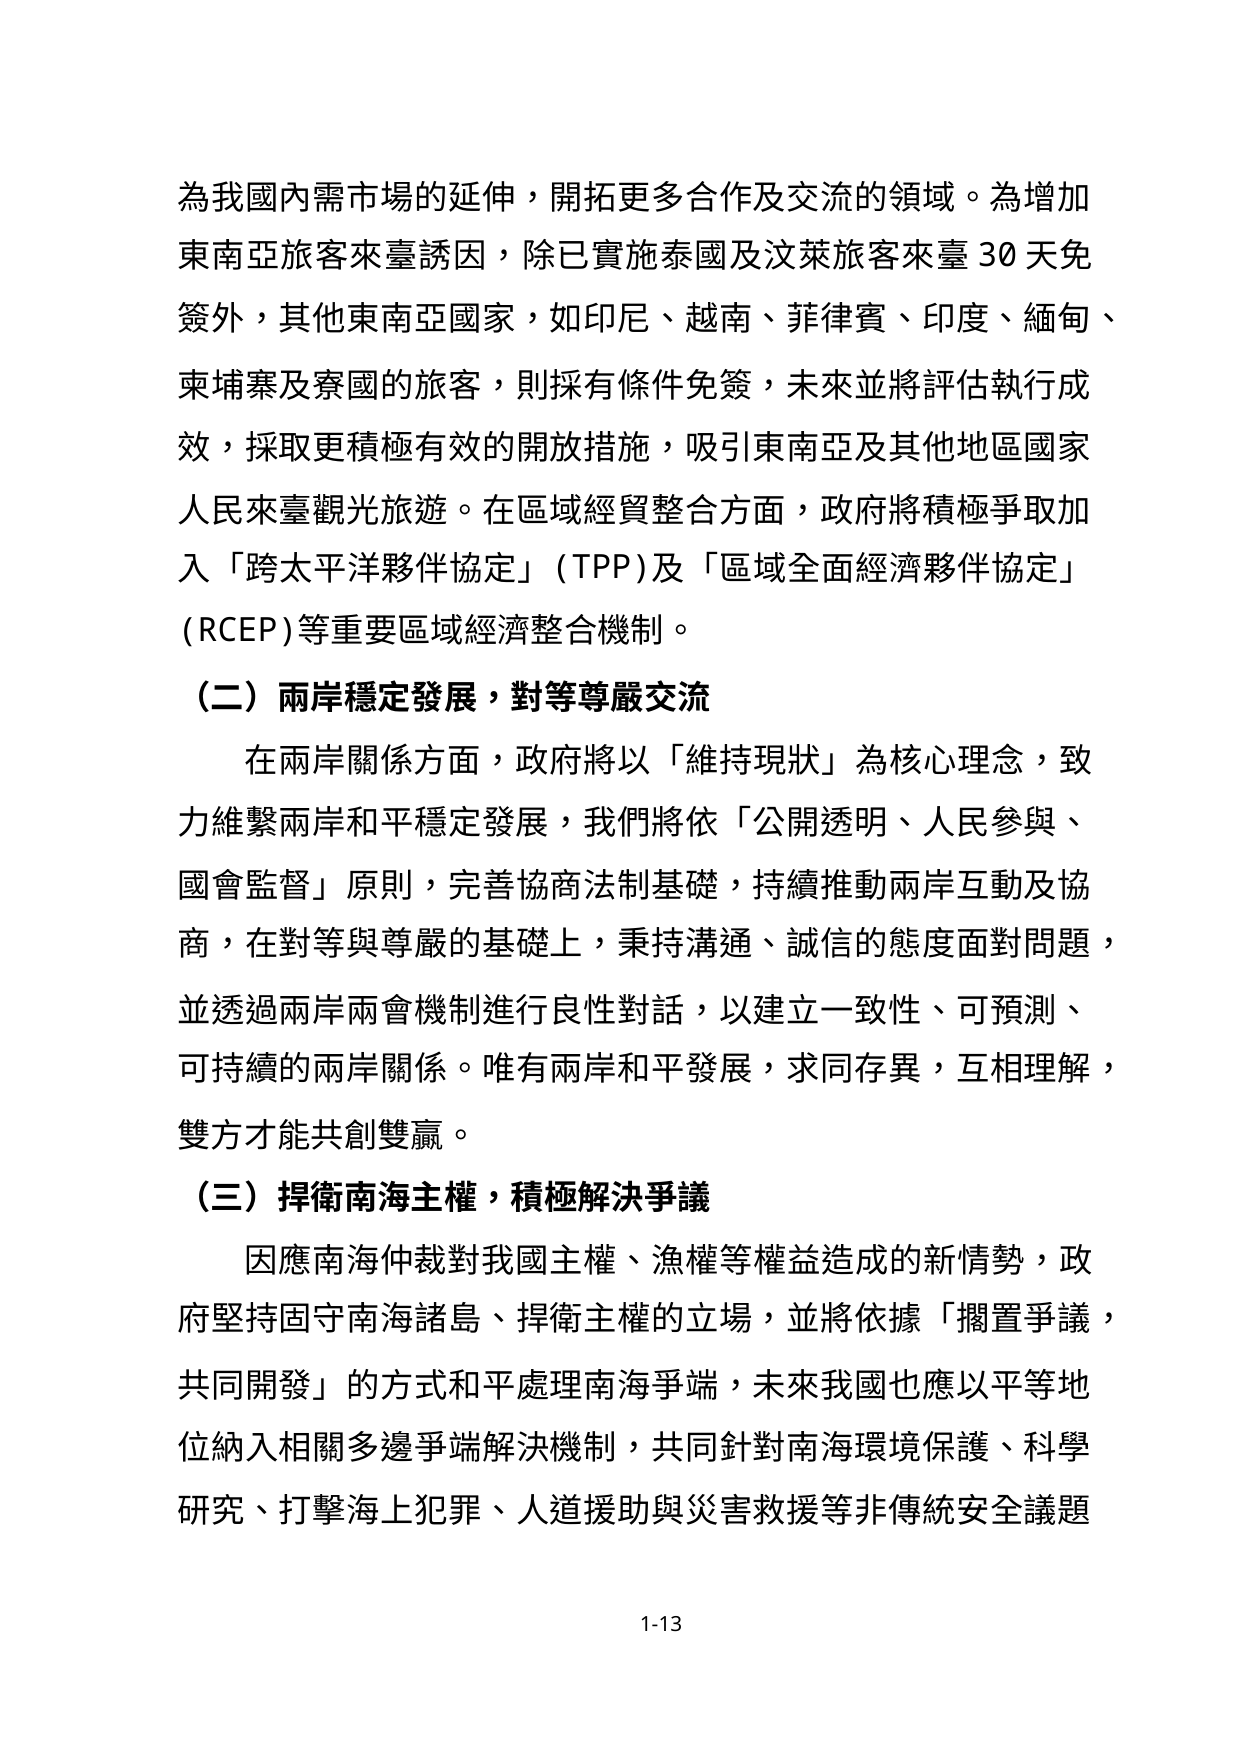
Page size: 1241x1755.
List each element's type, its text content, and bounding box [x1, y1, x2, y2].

text 臺灣在國際的定位必須以強健且活躍的對外關係作為前提，因此，我國將持續強化美、日等與我友好國家的互動，並以「新南向政策」進行多元布局，深化與東南亞國家及印度的連結，積極簽署各項協定，並提升對東南亞的經濟格局，使其成為我國內需市場的延伸，開拓更多合作及交流的領域。為增加東南亞旅客來臺誘因，除已實施泰國及汶萊旅客來臺30天免簽外，其他東南亞國家，如印尼、越南、菲律賓、印度、緬甸、柬埔寨及寮國的旅客，則採有條件免簽，未來並將評估執行成效，採取更積極有效的開放措施，吸引東南亞及其他地區國家人民來臺觀光旅遊。在區域經貿整合方面，政府將積極爭取加入「跨太平洋夥伴協定」(TPP)及「區域全面經濟夥伴協定」(RCEP)等重要區域經濟整合機制。 [177, 159, 1093, 659]
text （三）捍衛南海主權，積極解決爭議 [177, 1159, 1093, 1222]
text 因應南海仲裁對我國主權、漁權等權益造成的新情勢，政府堅持固守南海諸島、捍衛主權的立場，並將依據「擱置爭議，共同開發」的方式和平處理南海爭端，未來我國也應以平等地位納入相關多邊爭端解決機制，共同針對南海環境保護、科學研究、打擊海上犯罪、人道援助與災害救援等非傳統安全議題建立協調及合作的機制，並在平等協商的基礎上，與相關國家共同促進南海區域的和平與穩定。 [177, 1222, 1093, 1534]
text （二）兩岸穩定發展，對等尊嚴交流 [177, 659, 1093, 722]
text 在兩岸關係方面，政府將以「維持現狀」為核心理念，致力維繫兩岸和平穩定發展，我們將依「公開透明、人民參與、國會監督」原則，完善協商法制基礎，持續推動兩岸互動及協商，在對等與尊嚴的基礎上，秉持溝通、誠信的態度面對問題，並透過兩岸兩會機制進行良性對話，以建立一致性、可預測、可持續的兩岸關係。唯有兩岸和平發展，求同存異，互相理解，雙方才能共創雙贏。 [177, 722, 1093, 1159]
